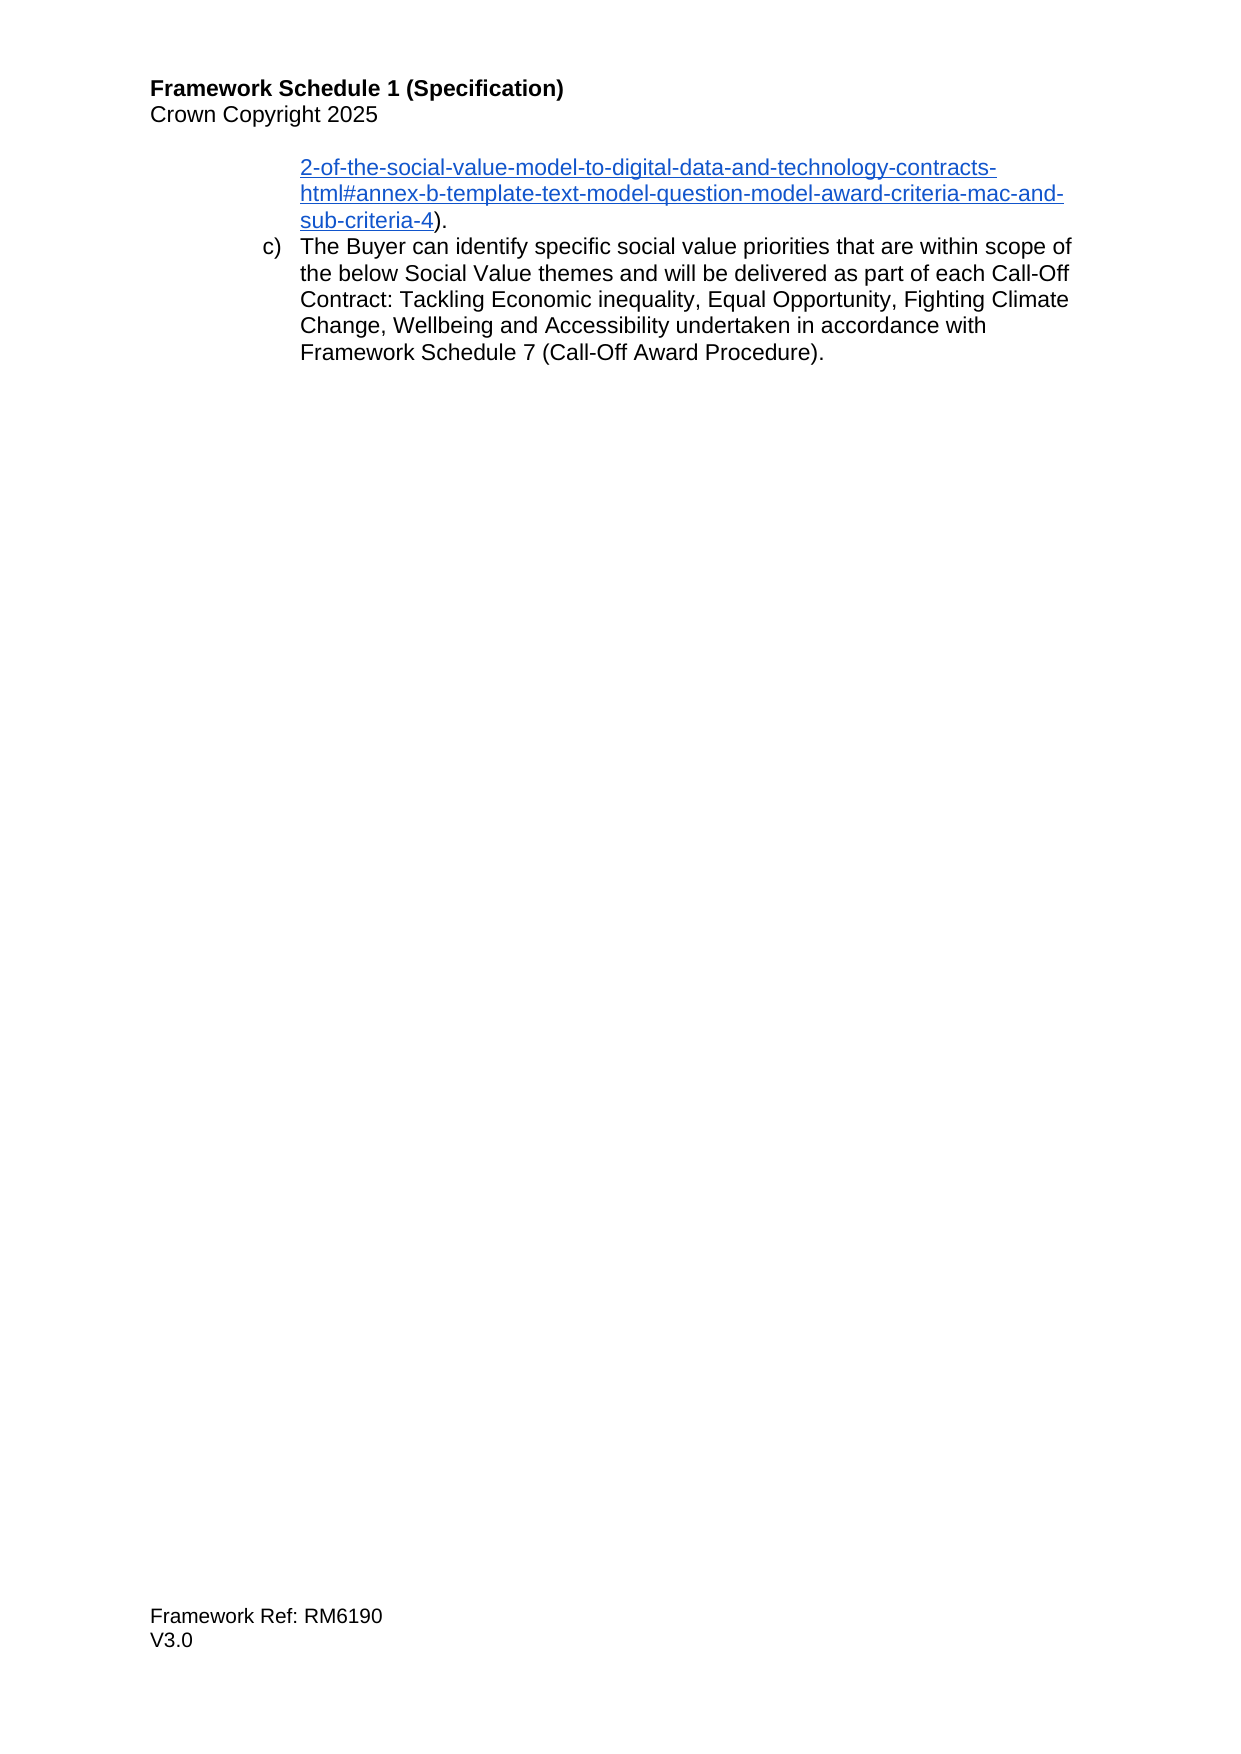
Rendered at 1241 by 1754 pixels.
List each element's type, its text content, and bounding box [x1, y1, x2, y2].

list 2-of-the-social-value-model-to-digital-data-and-technology-contracts-html#annex-b-template-text-model-question-model-award-criteria-mac-and-sub-criteria-4). [262, 154, 1091, 233]
list The Buyer can identify specific social value priorities that are within scope of the below Social Value themes and will be delivered as part of each Call-Off Contract: Tackling Economic inequality, Equal Opportunity, Fighting Climate Change, Wellbeing and Accessibility undertaken in accordance with Framework Schedule 7 (Call-Off Award Procedure). [262, 233, 1091, 365]
